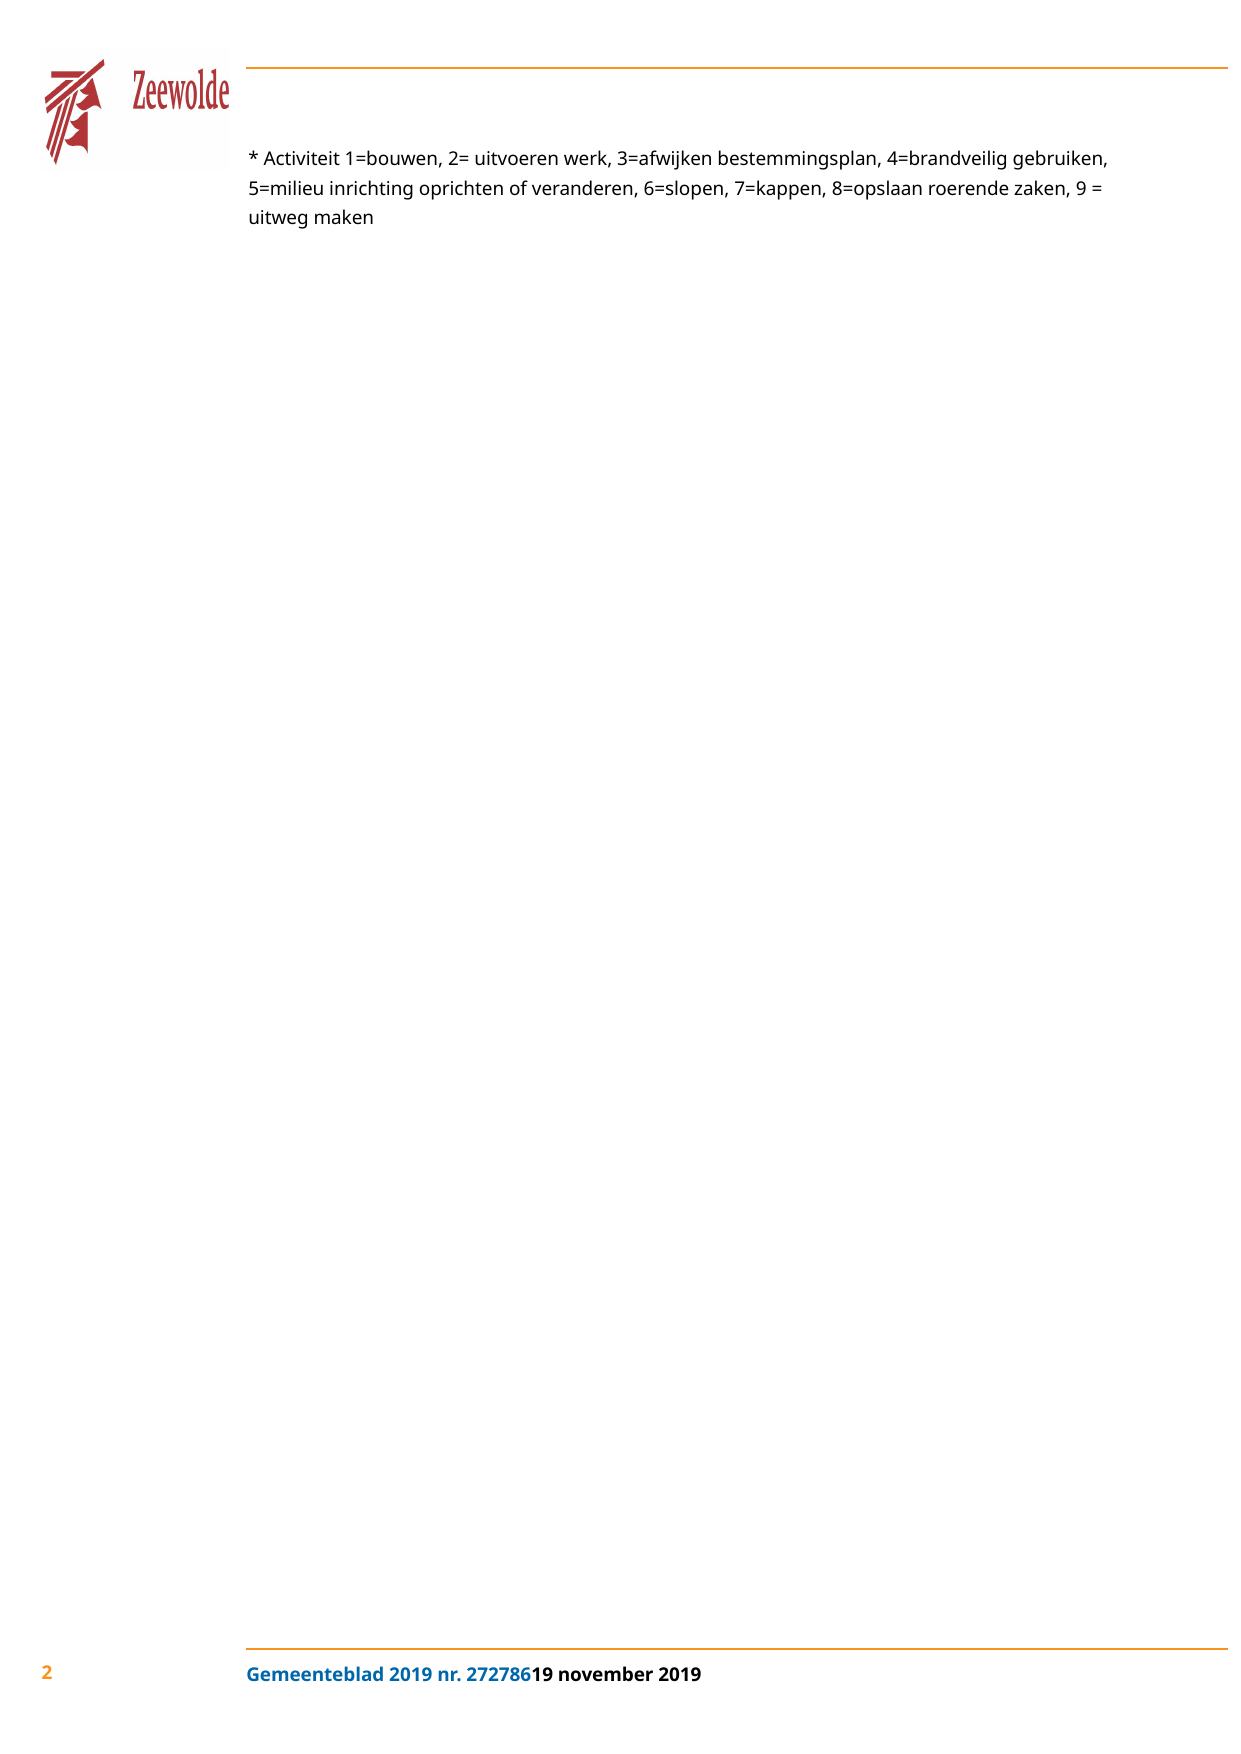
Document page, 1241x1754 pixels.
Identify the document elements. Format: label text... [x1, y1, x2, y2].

text * Activiteit 1=bouwen, 2= uitvoeren werk, 3=afwijken bestemmingsplan, 4=brandveilig gebruiken, 5=milieu inrichting oprichten of veranderen, 6=slopen, 7=kappen, 8=opslaan roerende zaken, 9 = uitweg maken [248, 145, 1152, 230]
picture [41, 47, 231, 172]
